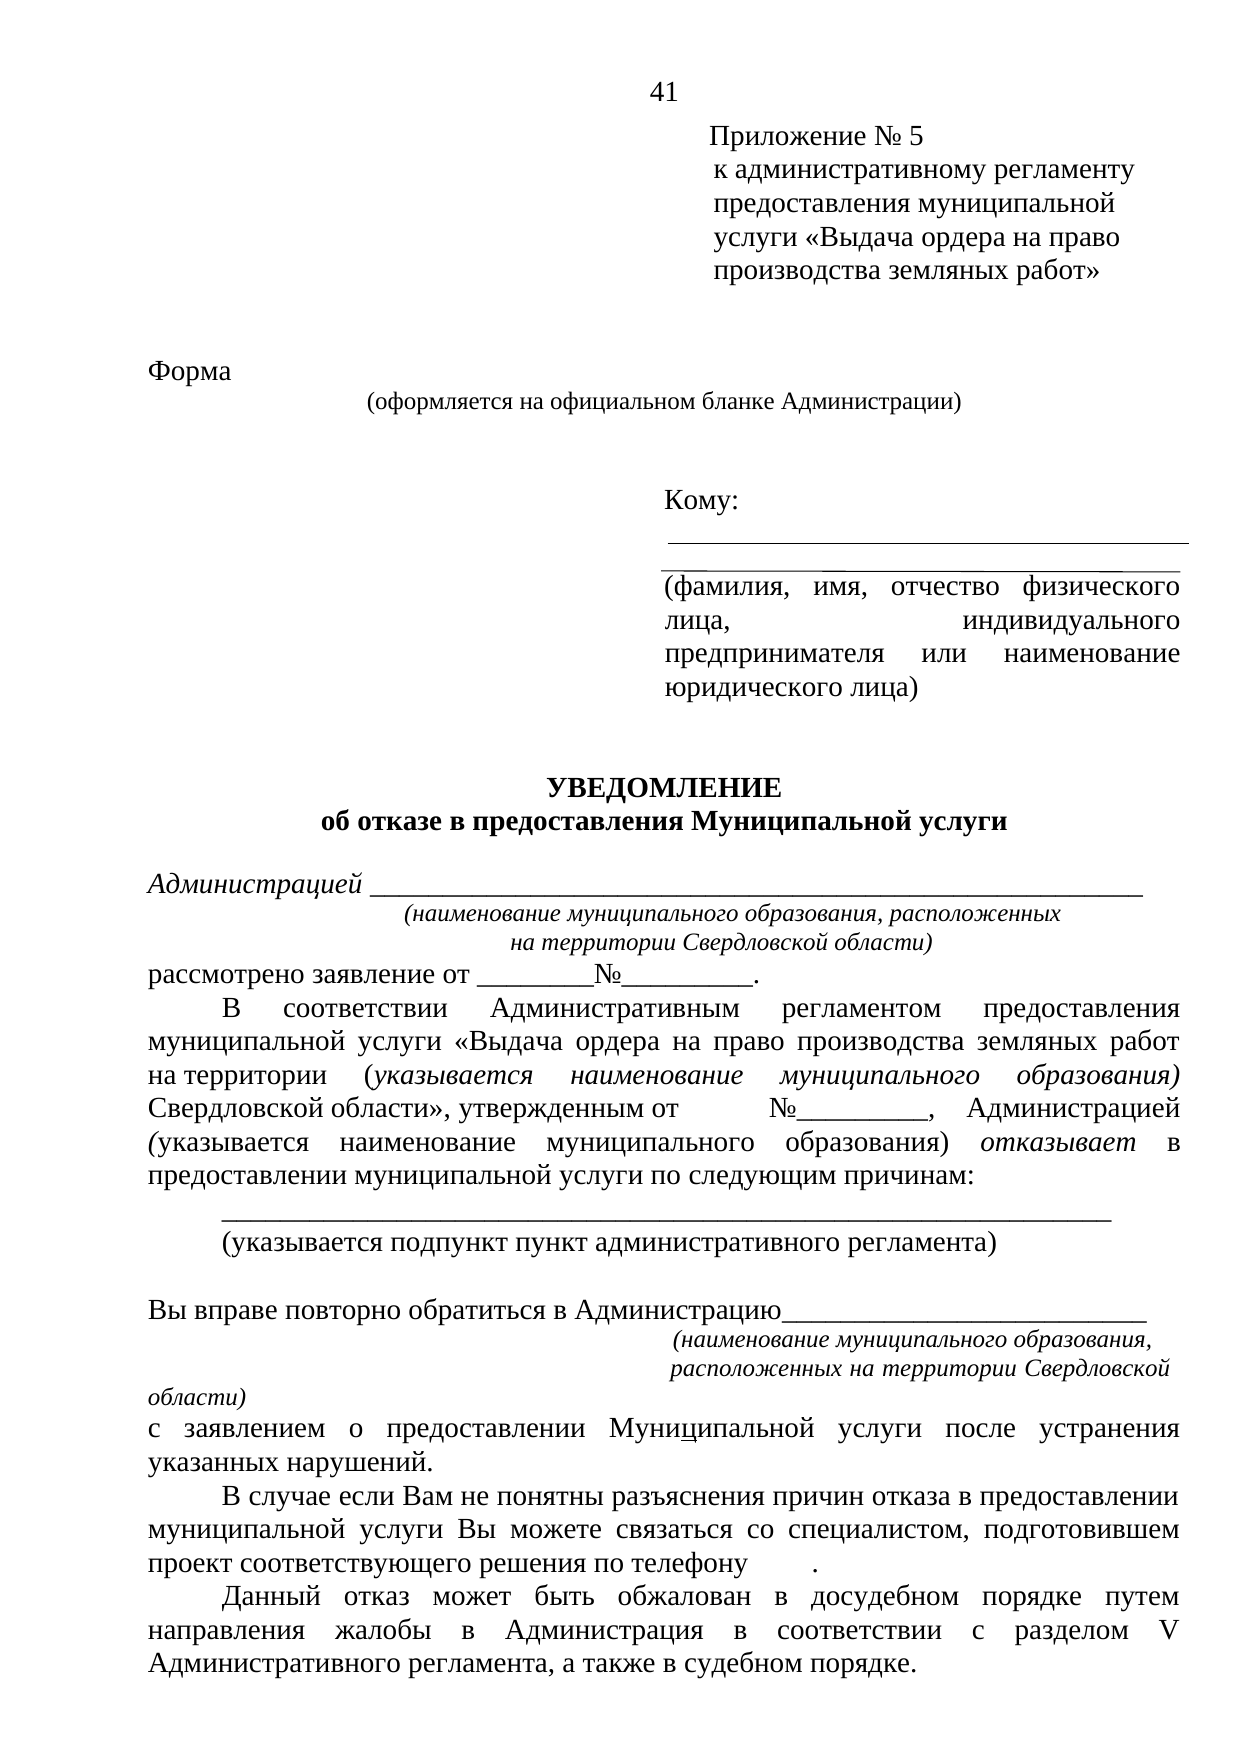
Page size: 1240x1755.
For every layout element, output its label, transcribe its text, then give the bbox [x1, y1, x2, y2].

text рассмотрено заявление от ________№_________. [148, 956, 1181, 990]
text Администрацией _____________________________________________________ [148, 870, 1181, 899]
text об отказе в предоставления Муниципальной услуги [148, 803, 1181, 837]
text с заявлением о предоставлении Муниципальной услуги после устранения указанных нарушений. [148, 1411, 1181, 1478]
text Приложение № 5 [709, 118, 1181, 152]
text _____________________________________________________________ [148, 1191, 1181, 1224]
text Форма [148, 353, 1181, 386]
text (указывается подпункт пункт административного регламента) [148, 1224, 1181, 1258]
text Вы вправе повторно обратиться в Администрацию_________________________ [148, 1296, 1181, 1325]
text В случае если Вам не понятны разъяснения причин отказа в предоставлении муниципальной услуги Вы можете связаться со специалистом, подготовившем проект соответствующего решения по телефону . [148, 1478, 1181, 1578]
text (оформляется на официальном бланке Администрации) [148, 386, 1181, 415]
text на территории Свердловской области) [148, 927, 1181, 956]
text к административному регламенту предоставления муниципальной услуги «Выдача ордера на право производства земляных работ» [713, 152, 1181, 286]
text расположенных на территории Свердловской области) [148, 1353, 1181, 1411]
text (фамилия, имя, отчество физического лица, индивидуального предпринимателя или наименование юридического лица) [664, 572, 1181, 703]
text (наименование муниципального образования, [148, 1325, 1181, 1353]
text (наименование муниципального образования, расположенных [148, 899, 1181, 927]
text Данный отказ может быть обжалован в досудебном порядке путем направления жалобы в Администрация в соответствии с разделом V Административного регламента, а также в судебном порядке. [148, 1578, 1181, 1679]
text УВЕДОМЛЕНИЕ [148, 770, 1181, 803]
text Кому: [590, 482, 1181, 516]
text В соответствии Административным регламентом предоставления муниципальной услуги «Выдача ордера на право производства земляных работ на территории (указывается наименование муниципального образования) Свердловской области», утвержденным от №_________, Администрацией (указывается наименование муниципального образования) отказывает в предоставлении муниципальной услуги по следующим причинам: [148, 990, 1181, 1191]
